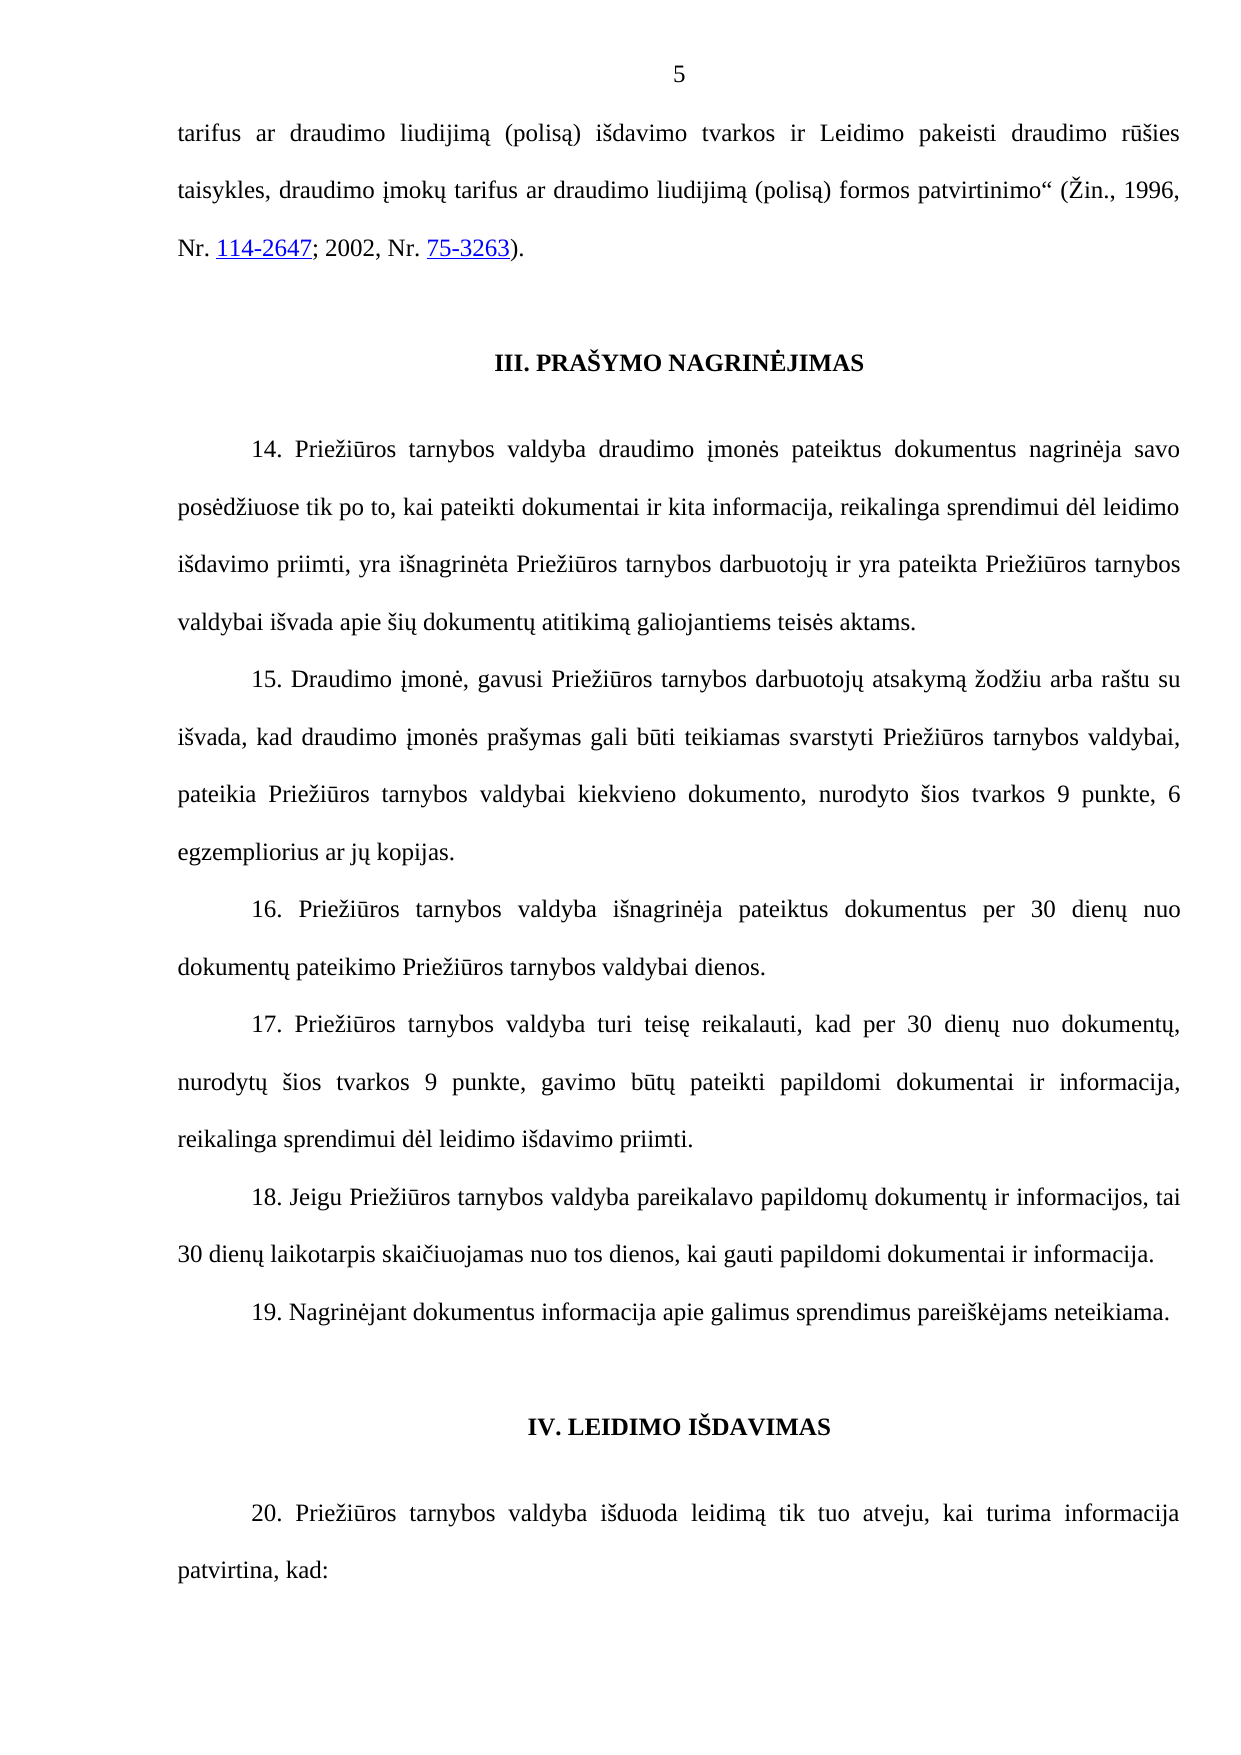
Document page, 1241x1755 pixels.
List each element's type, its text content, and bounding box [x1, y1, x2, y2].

text 19. Nagrinėjant dokumentus informacija apie galimus sprendimus pareiškėjams neteikiama. [177, 1297, 1181, 1326]
text 18. Jeigu Priežiūros tarnybos valdyba pareikalavo papildomų dokumentų ir informacijos, tai 30 dienų laikotarpis skaičiuojamas nuo tos dienos, kai gauti papildomi dokumentai ir informacija. [177, 1182, 1181, 1268]
text 17. Priežiūros tarnybos valdyba turi teisę reikalauti, kad per 30 dienų nuo dokumentų, nurodytų šios tvarkos 9 punkte, gavimo būtų pateikti papildomi dokumentai ir informacija, reikalinga sprendimui dėl leidimo išdavimo priimti. [177, 1009, 1181, 1153]
text III. PRAŠYMO NAGRINĖJIMAS [177, 348, 1181, 377]
text tarifus ar draudimo liudijimą (polisą) išdavimo tvarkos ir Leidimo pakeisti draudimo rūšies taisykles, draudimo įmokų tarifus ar draudimo liudijimą (polisą) formos patvirtinimo“ (Žin., 1996, Nr. 114-2647; 2002, Nr. 75-3263). [177, 118, 1181, 262]
text 14. Priežiūros tarnybos valdyba draudimo įmonės pateiktus dokumentus nagrinėja savo posėdžiuose tik po to, kai pateikti dokumentai ir kita informacija, reikalinga sprendimui dėl leidimo išdavimo priimti, yra išnagrinėta Priežiūros tarnybos darbuotojų ir yra pateikta Priežiūros tarnybos valdybai išvada apie šių dokumentų atitikimą galiojantiems teisės aktams. [177, 434, 1181, 636]
text IV. LEIDIMO IŠDAVIMAS [177, 1412, 1181, 1441]
text 16. Priežiūros tarnybos valdyba išnagrinėja pateiktus dokumentus per 30 dienų nuo dokumentų pateikimo Priežiūros tarnybos valdybai dienos. [177, 894, 1181, 981]
text 20. Priežiūros tarnybos valdyba išduoda leidimą tik tuo atveju, kai turima informacija patvirtina, kad: [177, 1498, 1181, 1584]
text 15. Draudimo įmonė, gavusi Priežiūros tarnybos darbuotojų atsakymą žodžiu arba raštu su išvada, kad draudimo įmonės prašymas gali būti teikiamas svarstyti Priežiūros tarnybos valdybai, pateikia Priežiūros tarnybos valdybai kiekvieno dokumento, nurodyto šios tvarkos 9 punkte, 6 egzempliorius ar jų kopijas. [177, 664, 1181, 866]
